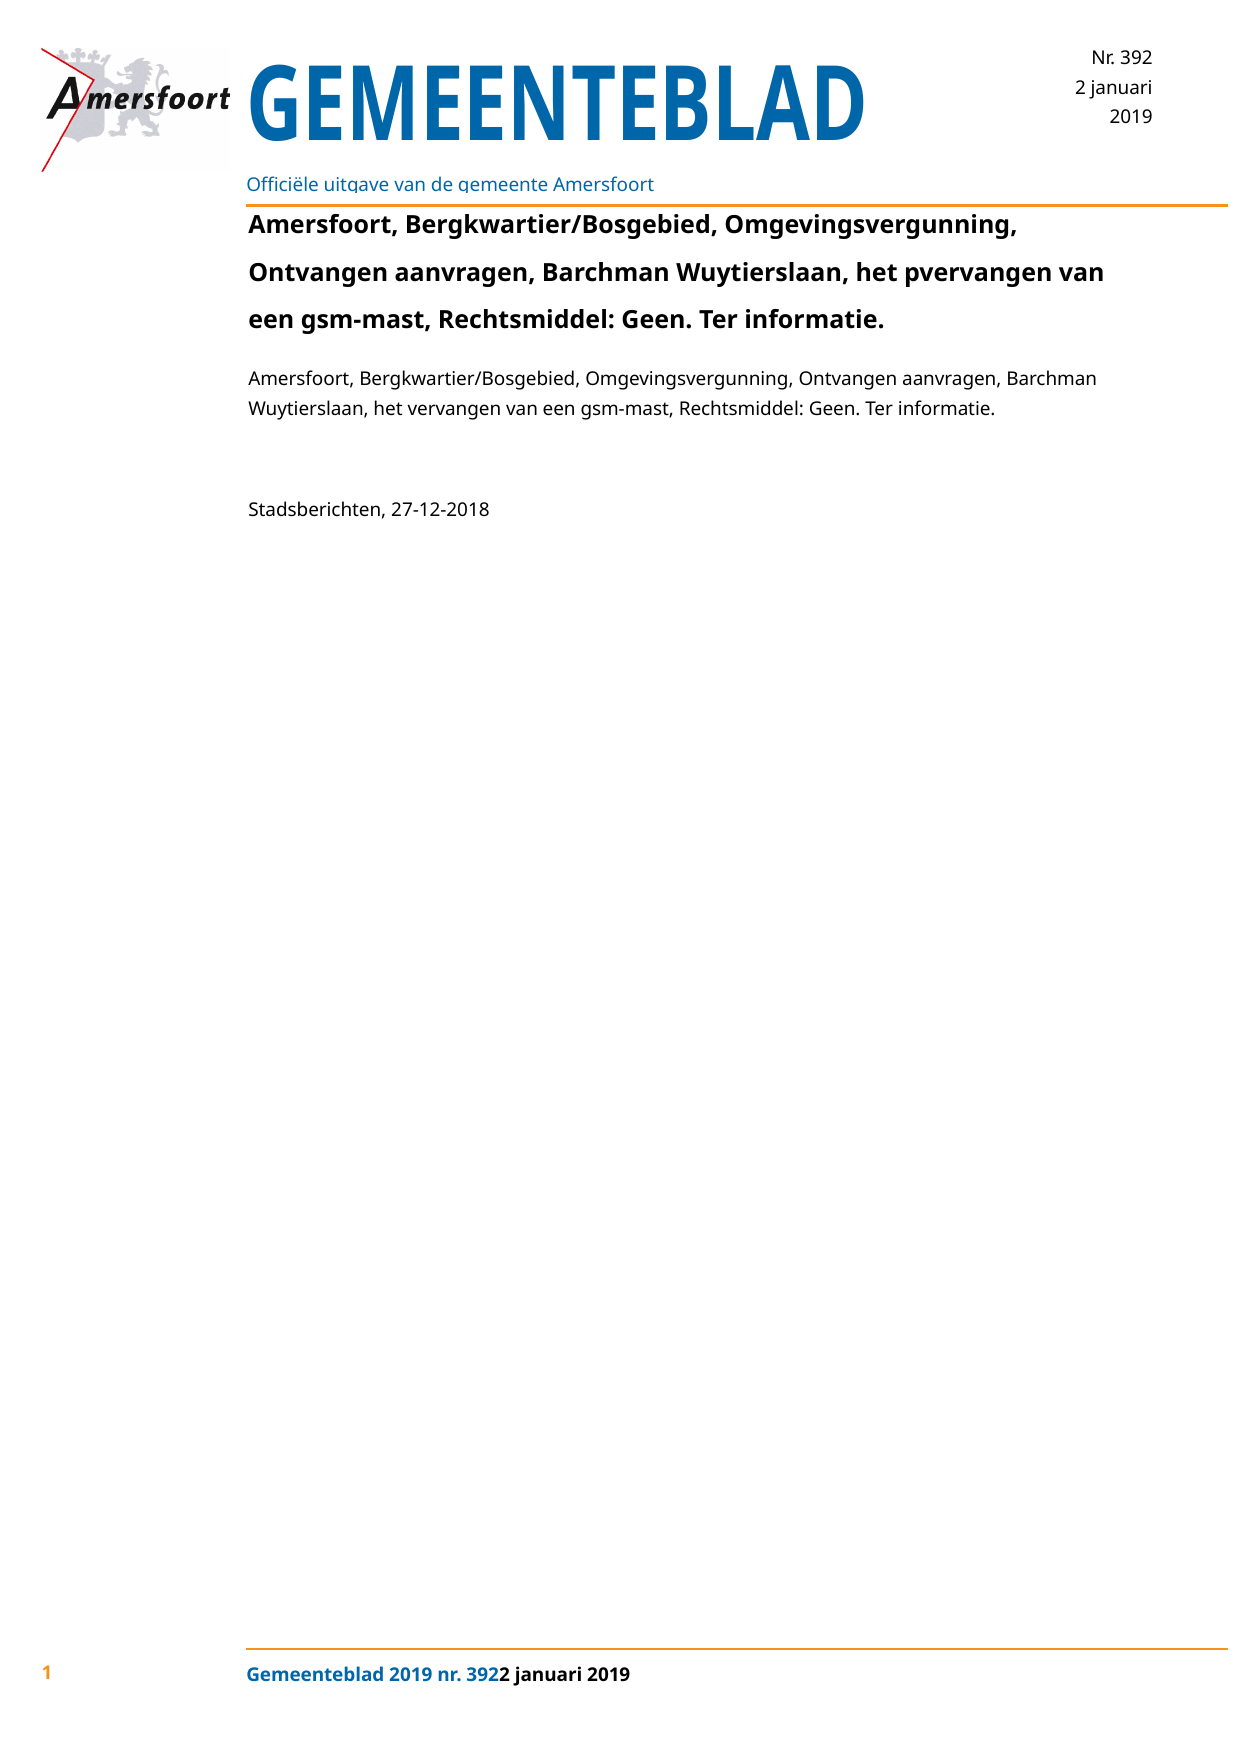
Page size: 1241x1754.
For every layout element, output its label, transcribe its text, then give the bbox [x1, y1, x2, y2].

text Stadsberichten, 27-12-2018 [248, 496, 1152, 522]
text Amersfoort, Bergkwartier/Bosgebied, Omgevingsvergunning, Ontvangen aanvragen, Barchman Wuytierslaan, het pvervangen van een gsm-mast, Rechtsmiddel: Geen. Ter informatie. [248, 207, 1152, 336]
picture [41, 47, 231, 172]
text Amersfoort, Bergkwartier/Bosgebied, Omgevingsvergunning, Ontvangen aanvragen, Barchman Wuytierslaan, het vervangen van een gsm-mast, Rechtsmiddel: Geen. Ter informatie. [248, 366, 1152, 421]
